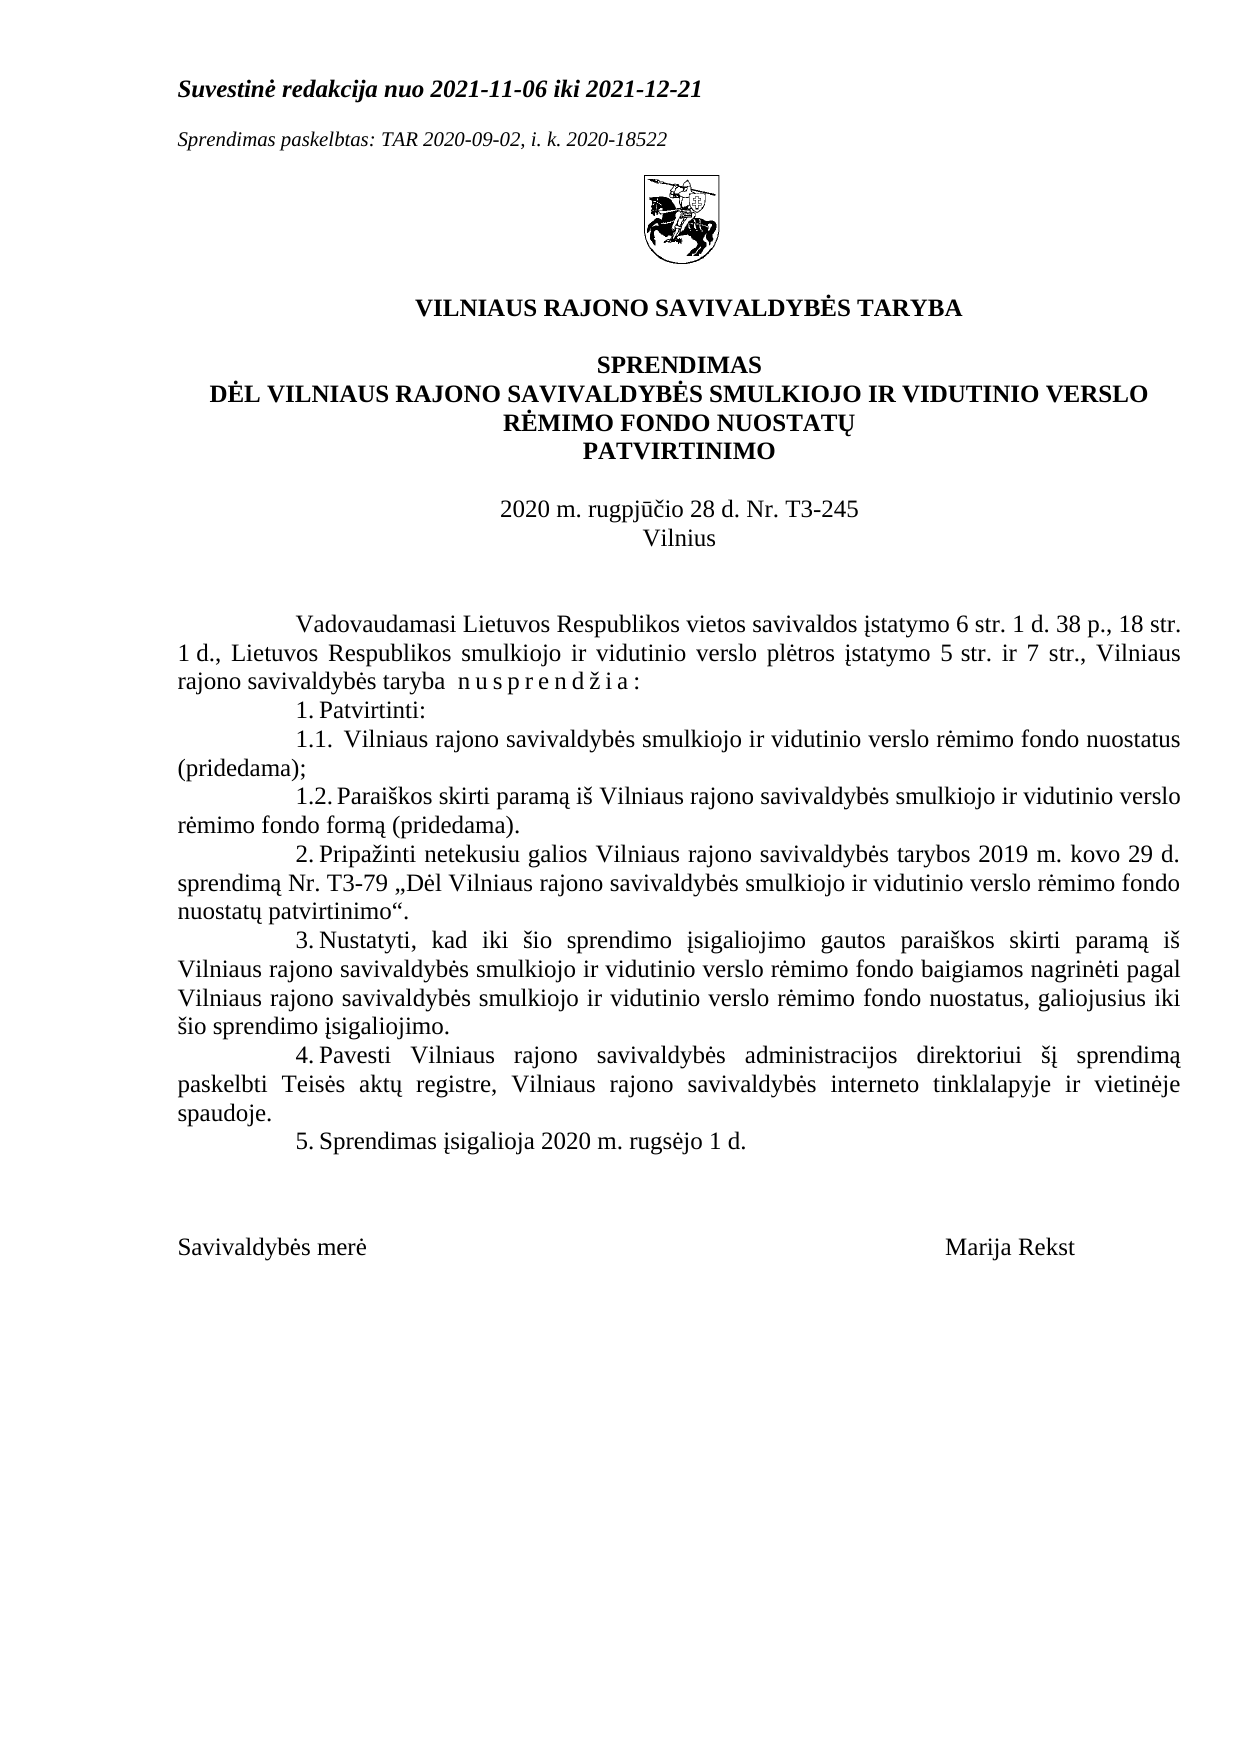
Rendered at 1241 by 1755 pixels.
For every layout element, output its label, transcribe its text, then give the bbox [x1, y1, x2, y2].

text DĖL VILNIAUS RAJONO SAVIVALDYBĖS SMULKIOJO IR VIDUTINIO VERSLO RĖMIMO FONDO NUOSTATŲ [177, 379, 1181, 436]
text Vadovaudamasi Lietuvos Respublikos vietos savivaldos įstatymo 6 str. 1 d. 38 p., 18 str. 1 d., Lietuvos Respublikos smulkiojo ir vidutinio verslo plėtros įstatymo 5 str. ir 7 str., Vilniaus rajono savivaldybės taryba nusprendžia: [177, 609, 1181, 695]
text 4. Pavesti Vilniaus rajono savivaldybės administracijos direktoriui šį sprendimą paskelbti Teisės aktų registre, Vilniaus rajono savivaldybės interneto tinklalapyje ir vietinėje spaudoje. [177, 1040, 1181, 1126]
text Vilnius [177, 523, 1181, 551]
text 2. Pripažinti netekusiu galios Vilniaus rajono savivaldybės tarybos 2019 m. kovo 29 d. sprendimą Nr. T3-79 „Dėl Vilniaus rajono savivaldybės smulkiojo ir vidutinio verslo rėmimo fondo nuostatų patvirtinimo“. [177, 839, 1181, 925]
text SPRENDIMAS [177, 350, 1181, 379]
text PATVIRTINIMO [177, 436, 1181, 465]
text 1.2. Paraiškos skirti paramą iš Vilniaus rajono savivaldybės smulkiojo ir vidutinio verslo rėmimo fondo formą (pridedama). [177, 781, 1181, 839]
text Sprendimas paskelbtas: TAR 2020-09-02, i. k. 2020-18522 [177, 127, 1181, 151]
text 2020 m. rugpjūčio 28 d. Nr. T3-245 [177, 494, 1181, 523]
text VILNIAUS RAJONO SAVIVALDYBĖS TARYBA [192, 293, 1186, 321]
text 1. Patvirtinti: [177, 695, 1181, 724]
text 1.1. Vilniaus rajono savivaldybės smulkiojo ir vidutinio verslo rėmimo fondo nuostatus (pridedama); [177, 724, 1181, 781]
text 3. Nustatyti, kad iki šio sprendimo įsigaliojimo gautos paraiškos skirti paramą iš Vilniaus rajono savivaldybės smulkiojo ir vidutinio verslo rėmimo fondo baigiamos nagrinėti pagal Vilniaus rajono savivaldybės smulkiojo ir vidutinio verslo rėmimo fondo nuostatus, galiojusius iki šio sprendimo įsigaliojimo. [177, 925, 1181, 1040]
text Savivaldybės merė Marija Rekst [177, 1232, 1181, 1261]
text 5. Sprendimas įsigalioja 2020 m. rugsėjo 1 d. [177, 1126, 1181, 1155]
text Suvestinė redakcija nuo 2021-11-06 iki 2021-12-21 [177, 74, 1181, 103]
